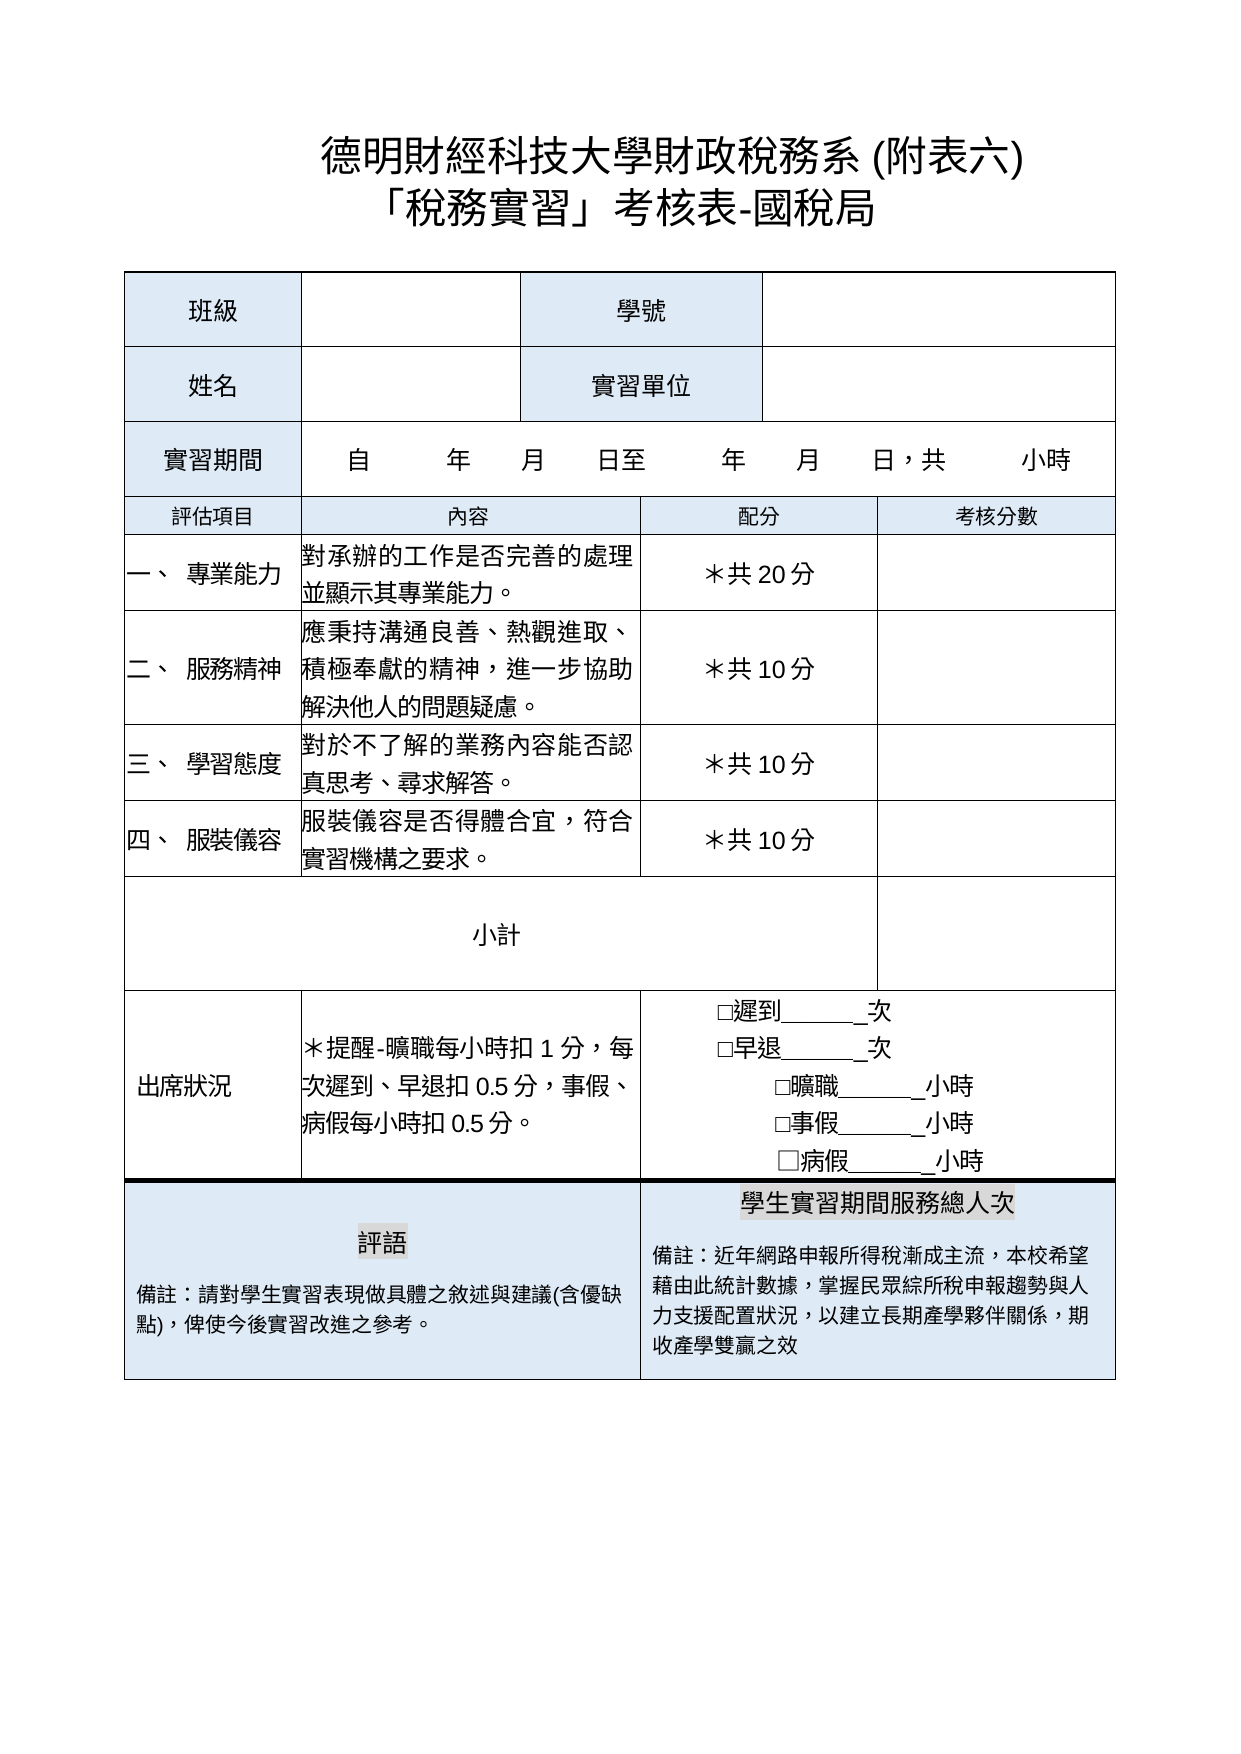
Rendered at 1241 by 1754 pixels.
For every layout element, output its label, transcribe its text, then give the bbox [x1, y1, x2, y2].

table_cell 小計 [125, 877, 877, 989]
table_header 班級 [125, 273, 301, 346]
table_cell 專業能力 [125, 535, 301, 610]
table_cell [878, 611, 1115, 724]
table_cell [878, 725, 1115, 800]
table_cell □遲到＿＿＿_次 □早退＿＿＿_次 □曠職＿＿＿_小時 □事假＿＿＿_小時 □病假＿＿＿_小時 [641, 991, 1115, 1178]
table_cell 自 年 月 日至 年 月 日，共 小時 [302, 422, 1115, 496]
table_cell 配分 [641, 497, 877, 534]
table_cell 評語 備註：請對學生實習表現做具體之敘述與建議(含優缺點)，俾使今後實習改進之參考。 [125, 1183, 640, 1379]
table_cell 對於不了解的業務內容能否認真思考、尋求解答。 [302, 725, 640, 800]
text 「稅務實習」考核表-國稅局 [112, 182, 1128, 234]
table_cell 出席狀況 [125, 991, 301, 1178]
table_cell [878, 535, 1115, 610]
table_cell 內容 [302, 497, 640, 534]
table_cell 服裝儀容 [125, 801, 301, 876]
table_cell ＊提醒-曠職每小時扣1分，每次遲到、早退扣0.5分，事假、病假每小時扣0.5分。 [302, 991, 640, 1178]
table_cell 學習態度 [125, 725, 301, 800]
table_cell 姓名 [125, 347, 301, 421]
table_cell 服裝儀容是否得體合宜，符合實習機構之要求。 [302, 801, 640, 876]
table_cell 服務精神 [125, 611, 301, 724]
table_cell 應秉持溝通良善、熱觀進取、積極奉獻的精神，進一步協助解決他人的問題疑慮。 [302, 611, 640, 724]
table_cell ＊共10分 [641, 725, 877, 800]
table_header 學號 [521, 273, 762, 346]
table_cell ＊共10分 [641, 611, 877, 724]
table_cell [763, 347, 1115, 421]
table_cell [878, 877, 1115, 989]
table_header [763, 273, 1115, 346]
table_cell ＊共10分 [641, 801, 877, 876]
table_cell 考核分數 [878, 497, 1115, 534]
table_header [302, 273, 520, 346]
text 德明財經科技大學財政稅務系 (附表六) [112, 130, 1128, 182]
table_cell 實習單位 [521, 347, 762, 421]
table_cell 學生實習期間服務總人次 備註：近年網路申報所得稅漸成主流，本校希望藉由此統計數據，掌握民眾綜所稅申報趨勢與人力支援配置狀況，以建立長期產學夥伴關係，期收產學雙贏之效 [641, 1183, 1115, 1379]
table_cell 實習期間 [125, 422, 301, 496]
table_cell [878, 801, 1115, 876]
table_cell 對承辦的工作是否完善的處理並顯示其專業能力。 [302, 535, 640, 610]
table_cell [302, 347, 520, 421]
table_cell ＊共20分 [641, 535, 877, 610]
table_cell 評估項目 [125, 497, 301, 534]
